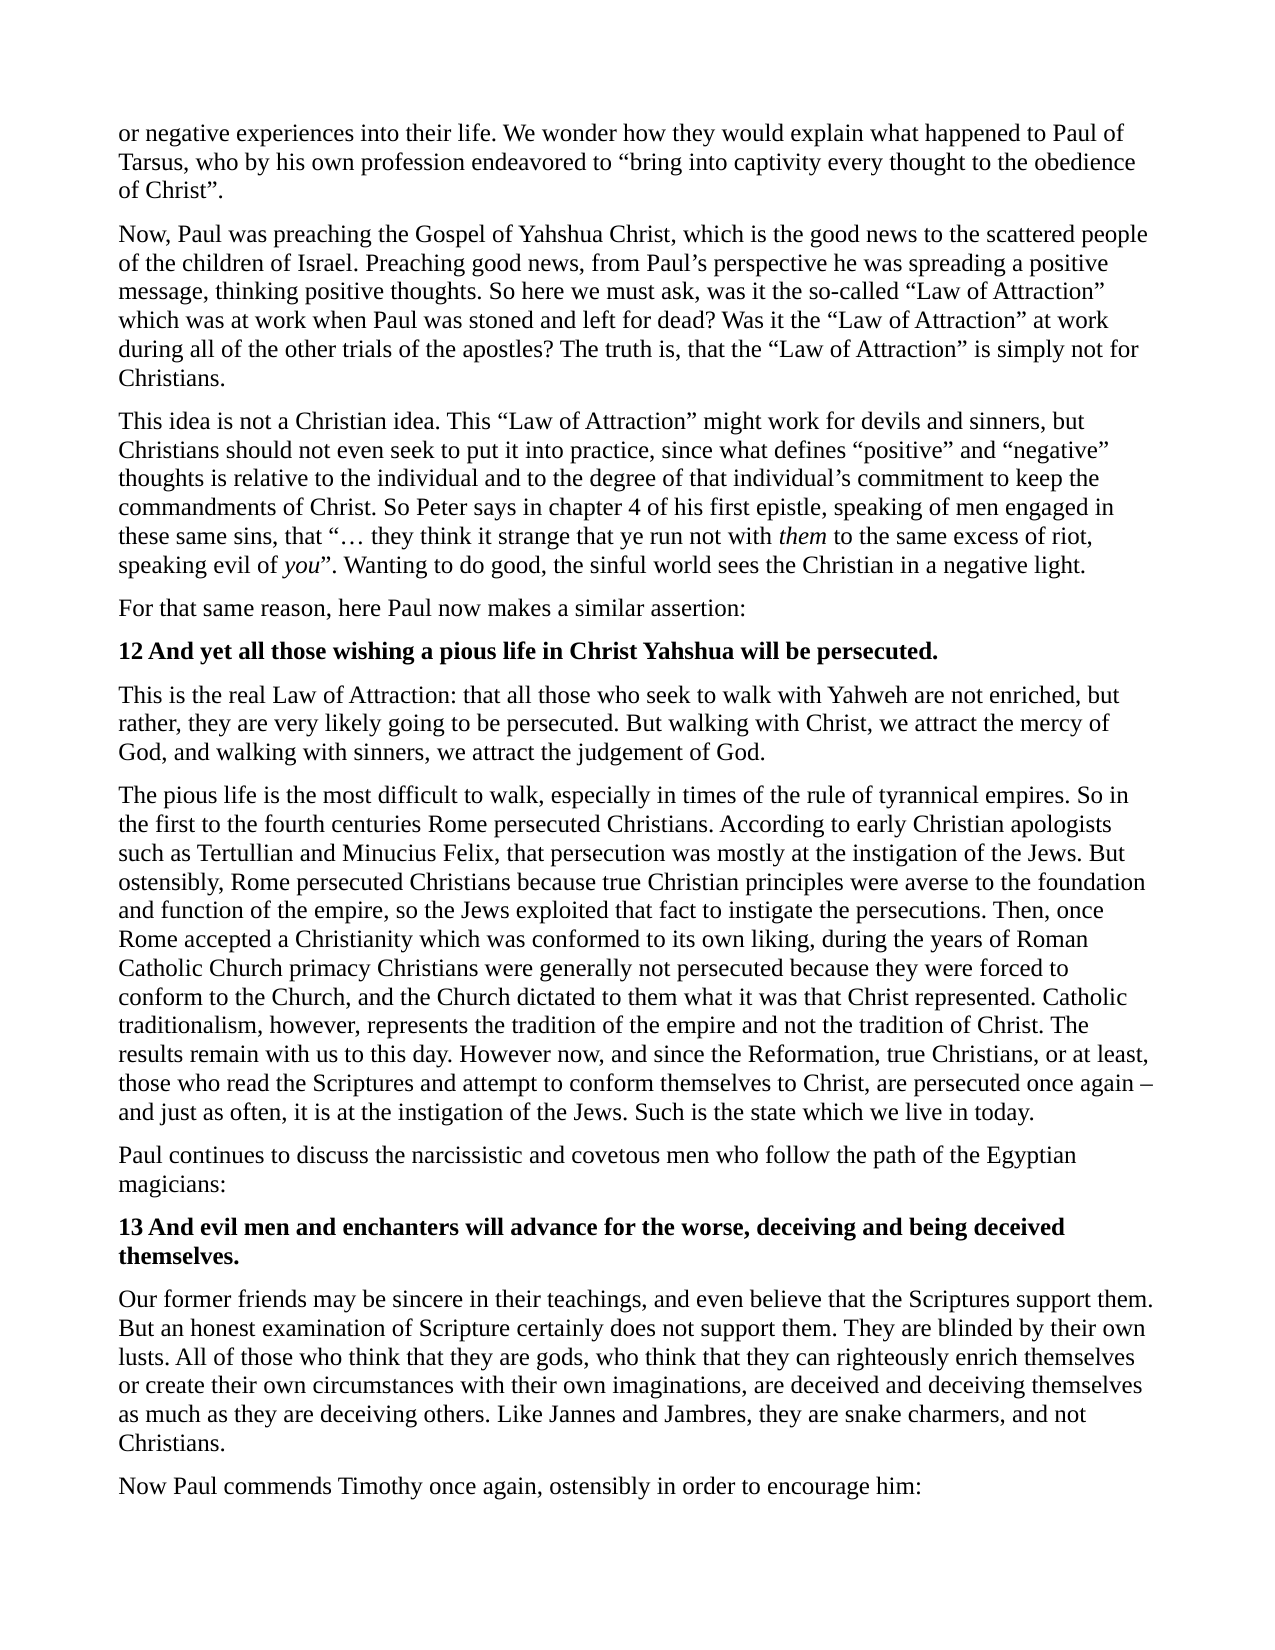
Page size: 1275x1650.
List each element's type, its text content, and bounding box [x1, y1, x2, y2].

text This idea is not a Christian idea. This “Law of Attraction” might work for devils and sinners, but Christians should not even seek to put it into practice, since what defines “positive” and “negative” thoughts is relative to the individual and to the degree of that individual’s commitment to keep the commandments of Christ. So Peter says in chapter 4 of his first epistle, speaking of men engaged in these same sins, that “… they think it strange that ye run not with them to the same excess of riot, speaking evil of you”. Wanting to do good, the sinful world sees the Christian in a negative light. [118, 406, 1157, 578]
text 12 And yet all those wishing a pious life in Christ Yahshua will be persecuted. [118, 636, 1157, 665]
text The pious life is the most difficult to walk, especially in times of the rule of tyrannical empires. So in the first to the fourth centuries Rome persecuted Christians. According to early Christian apologists such as Tertullian and Minucius Felix, that persecution was mostly at the instigation of the Jews. But ostensibly, Rome persecuted Christians because true Christian principles were averse to the foundation and function of the empire, so the Jews exploited that fact to instigate the persecutions. Then, once Rome accepted a Christianity which was conformed to its own liking, during the years of Roman Catholic Church primacy Christians were generally not persecuted because they were forced to conform to the Church, and the Church dictated to them what it was that Christ represented. Catholic traditionalism, however, represents the tradition of the empire and not the tradition of Christ. The results remain with us to this day. However now, and since the Reformation, true Christians, or at least, those who read the Scriptures and attempt to conform themselves to Christ, are persecuted once again – and just as often, it is at the instigation of the Jews. Such is the state which we live in today. [118, 781, 1157, 1126]
text or negative experiences into their life. We wonder how they would explain what happened to Paul of Tarsus, who by his own profession endeavored to “bring into captivity every thought to the obedience of Christ”. [118, 118, 1157, 204]
text Now Paul commends Timothy once again, ostensibly in order to encourage him: [118, 1471, 1157, 1500]
text Our former friends may be sincere in their teachings, and even believe that the Scriptures support them. But an honest examination of Scripture certainly does not support them. They are blinded by their own lusts. All of those who think that they are gods, who think that they can righteously enrich themselves or create their own circumstances with their own imaginations, are deceived and deceiving themselves as much as they are deceiving others. Like Jannes and Jambres, they are snake charmers, and not Christians. [118, 1284, 1157, 1457]
text 13 And evil men and enchanters will advance for the worse, deceiving and being deceived themselves. [118, 1212, 1157, 1270]
text This is the real Law of Attraction: that all those who seek to walk with Yahweh are not enriched, but rather, they are very likely going to be persecuted. But walking with Christ, we attract the mercy of God, and walking with sinners, we attract the judgement of God. [118, 680, 1157, 766]
text For that same reason, here Paul now makes a similar assertion: [118, 593, 1157, 622]
text Paul continues to discuss the narcissistic and covetous men who follow the path of the Egyptian magicians: [118, 1140, 1157, 1198]
text Now, Paul was preaching the Gospel of Yahshua Christ, which is the good news to the scattered people of the children of Israel. Preaching good news, from Paul’s perspective he was spreading a positive message, thinking positive thoughts. So here we must ask, was it the so-called “Law of Attraction” which was at work when Paul was stoned and left for dead? Was it the “Law of Attraction” at work during all of the other trials of the apostles? The truth is, that the “Law of Attraction” is simply not for Christians. [118, 219, 1157, 391]
